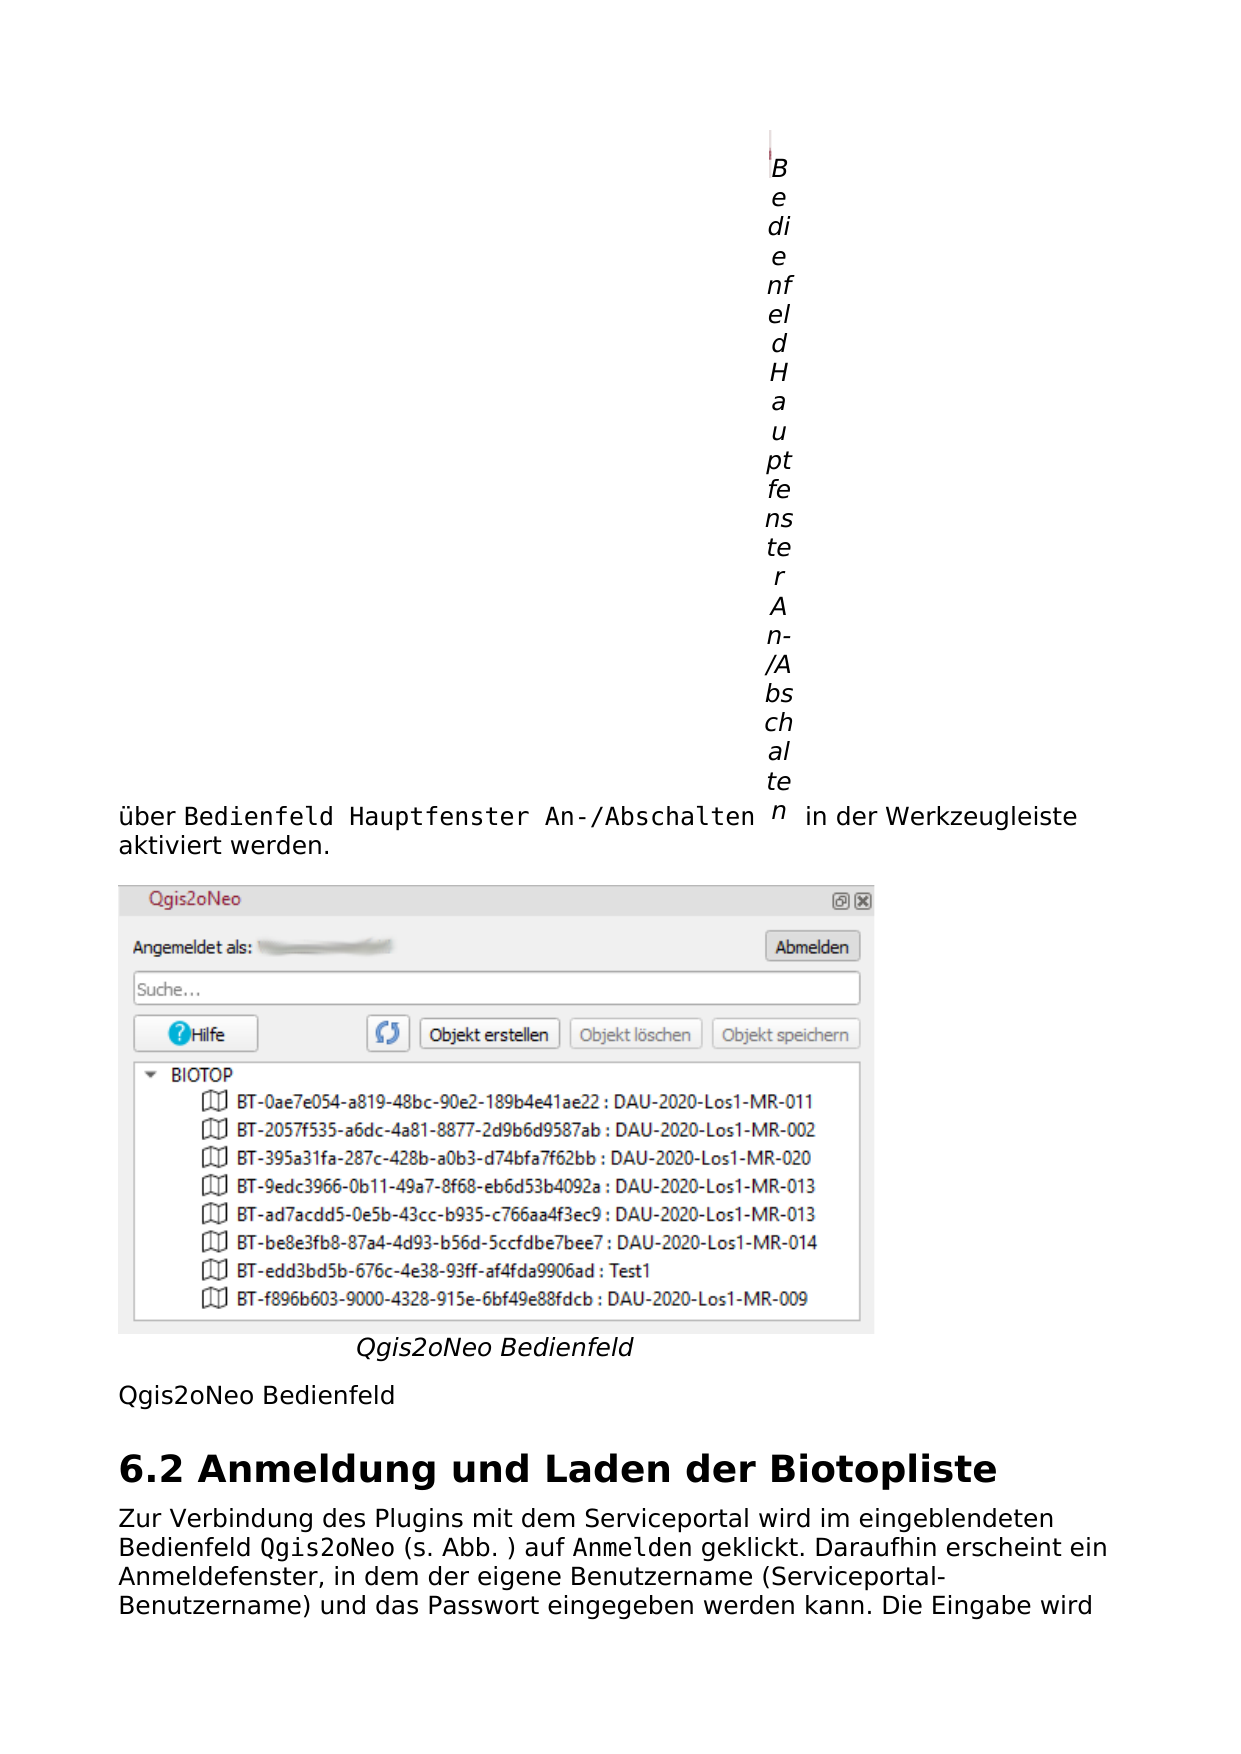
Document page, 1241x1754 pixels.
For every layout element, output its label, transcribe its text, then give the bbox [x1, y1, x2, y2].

picture [118, 885, 875, 1334]
text Qgis2oNeo Bedienfeld [118, 1381, 1122, 1410]
text Zur Verbindung des Plugins mit dem Serviceportal wird im eingeblendeten Bedienfeld Qgis2oNeo (s. Abb. ) auf Anmelden geklickt. Daraufhin erscheint ein Anmeldefenster, in dem der eigene Benutzername (Serviceportal-Benutzername) und das Passwort eingegeben werden kann. Die Eingabe wird [118, 1504, 1122, 1621]
subtitle 6.2 Anmeldung und Laden der Biotopliste [118, 1448, 1122, 1492]
text Qgis2oNeo Bedienfeld [118, 1334, 874, 1363]
text über Bedienfeld Hauptfenster An-/Abschalten in der Werkzeugleiste aktiviert werden. [118, 118, 1122, 860]
text Bedienfeld Hauptfenster An-/Abschalten [763, 131, 797, 825]
